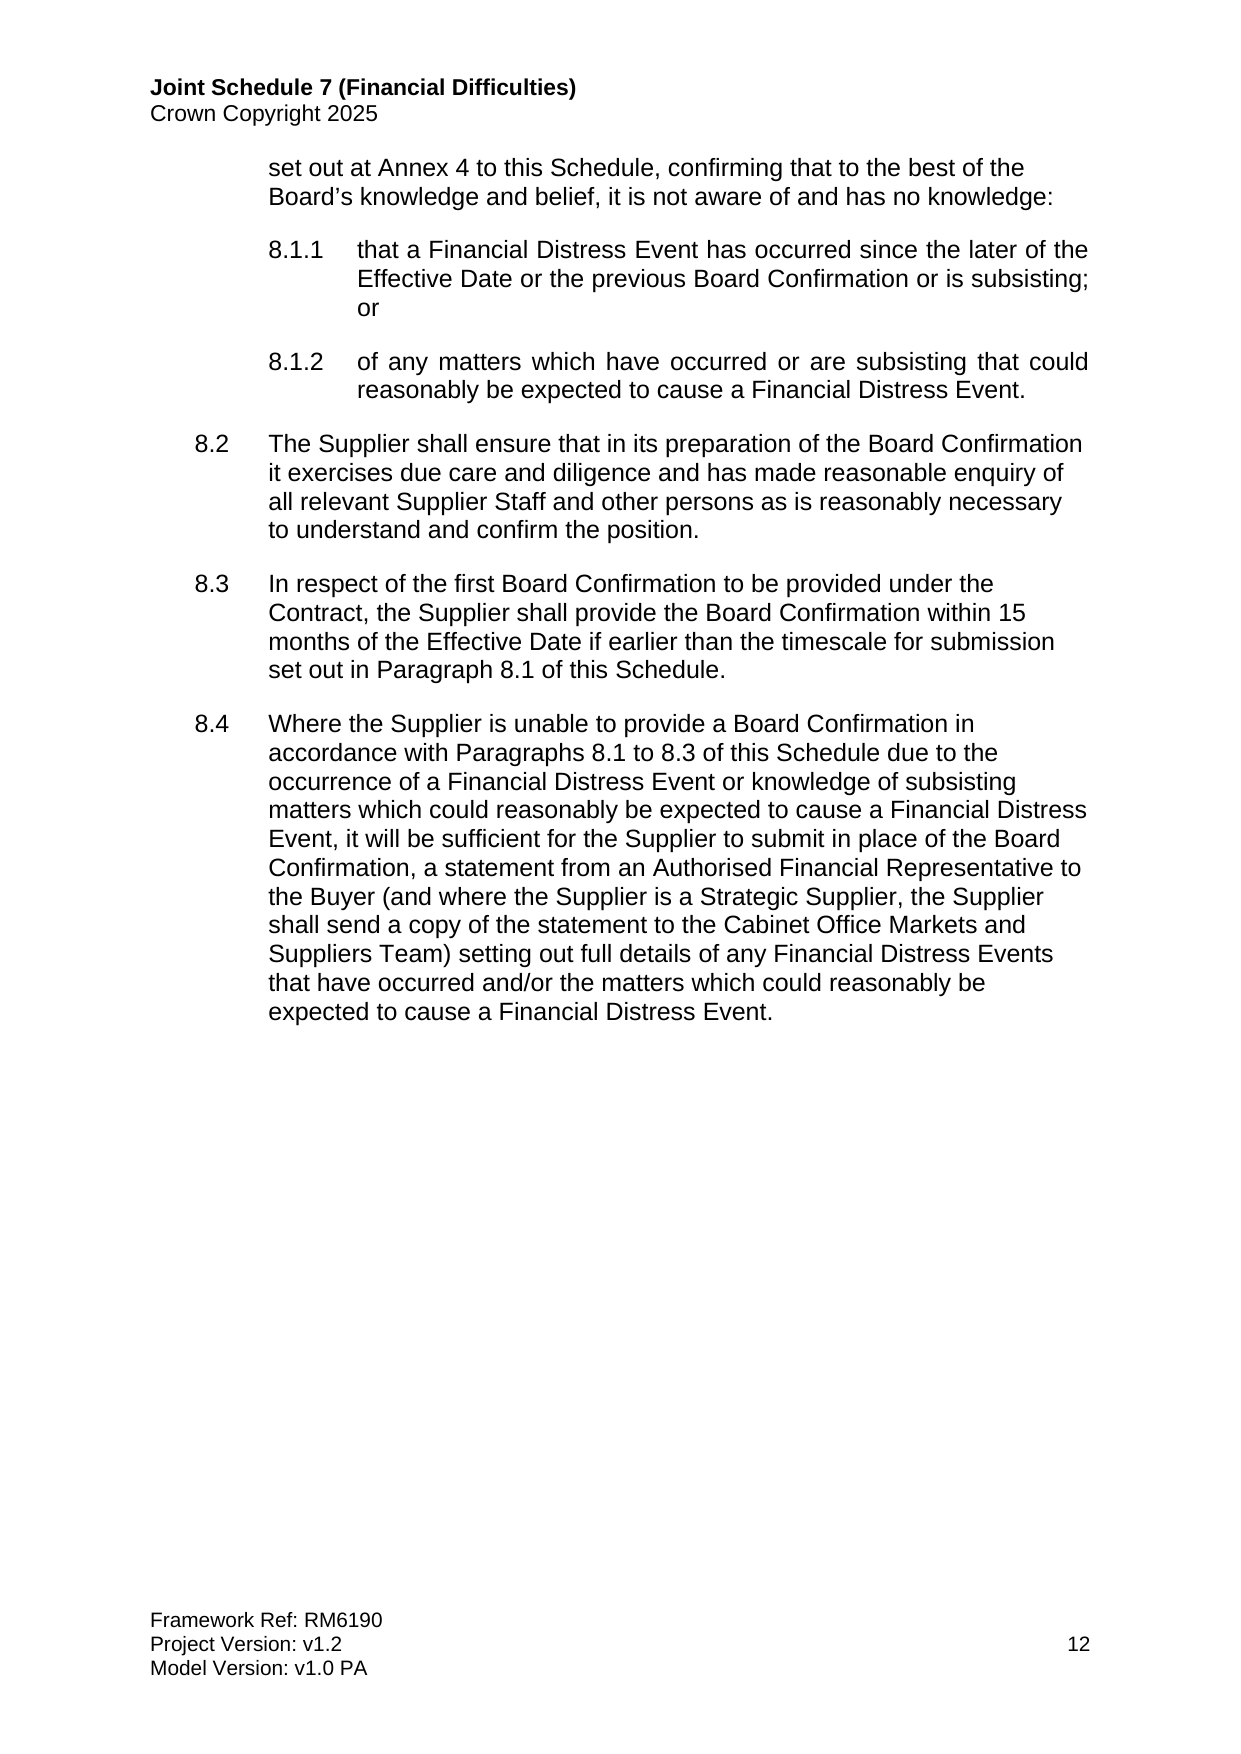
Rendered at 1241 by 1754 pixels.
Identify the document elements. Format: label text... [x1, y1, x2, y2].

list Where the Supplier is unable to provide a Board Confirmation in accordance with Paragraphs 8.1 to 8.3 of this Schedule due to the occurrence of a Financial Distress Event or knowledge of subsisting matters which could reasonably be expected to cause a Financial Distress Event, it will be sufficient for the Supplier to submit in place of the Board Confirmation, a statement from an Authorised Financial Representative to the Buyer (and where the Supplier is a Strategic Supplier, the Supplier shall send a copy of the statement to the Cabinet Office Markets and Suppliers Team) setting out full details of any Financial Distress Events that have occurred and/or the matters which could reasonably be expected to cause a Financial Distress Event. [194, 709, 1090, 1025]
list set out at Annex 4 to this Schedule, confirming that to the best of the Board’s knowledge and belief, it is not aware of and has no knowledge: [194, 153, 1090, 210]
list In respect of the first Board Confirmation to be provided under the Contract, the Supplier shall provide the Board Confirmation within 15 months of the Effective Date if earlier than the timescale for submission set out in Paragraph 8.1 of this Schedule. [194, 569, 1090, 684]
list The Supplier shall ensure that in its preparation of the Board Confirmation it exercises due care and diligence and has made reasonable enquiry of all relevant Supplier Staff and other persons as is reasonably necessary to understand and confirm the position. [194, 429, 1090, 544]
list that a Financial Distress Event has occurred since the later of the Effective Date or the previous Board Confirmation or is subsisting; or [268, 235, 1090, 322]
list of any matters which have occurred or are subsisting that could reasonably be expected to cause a Financial Distress Event. [268, 347, 1090, 404]
